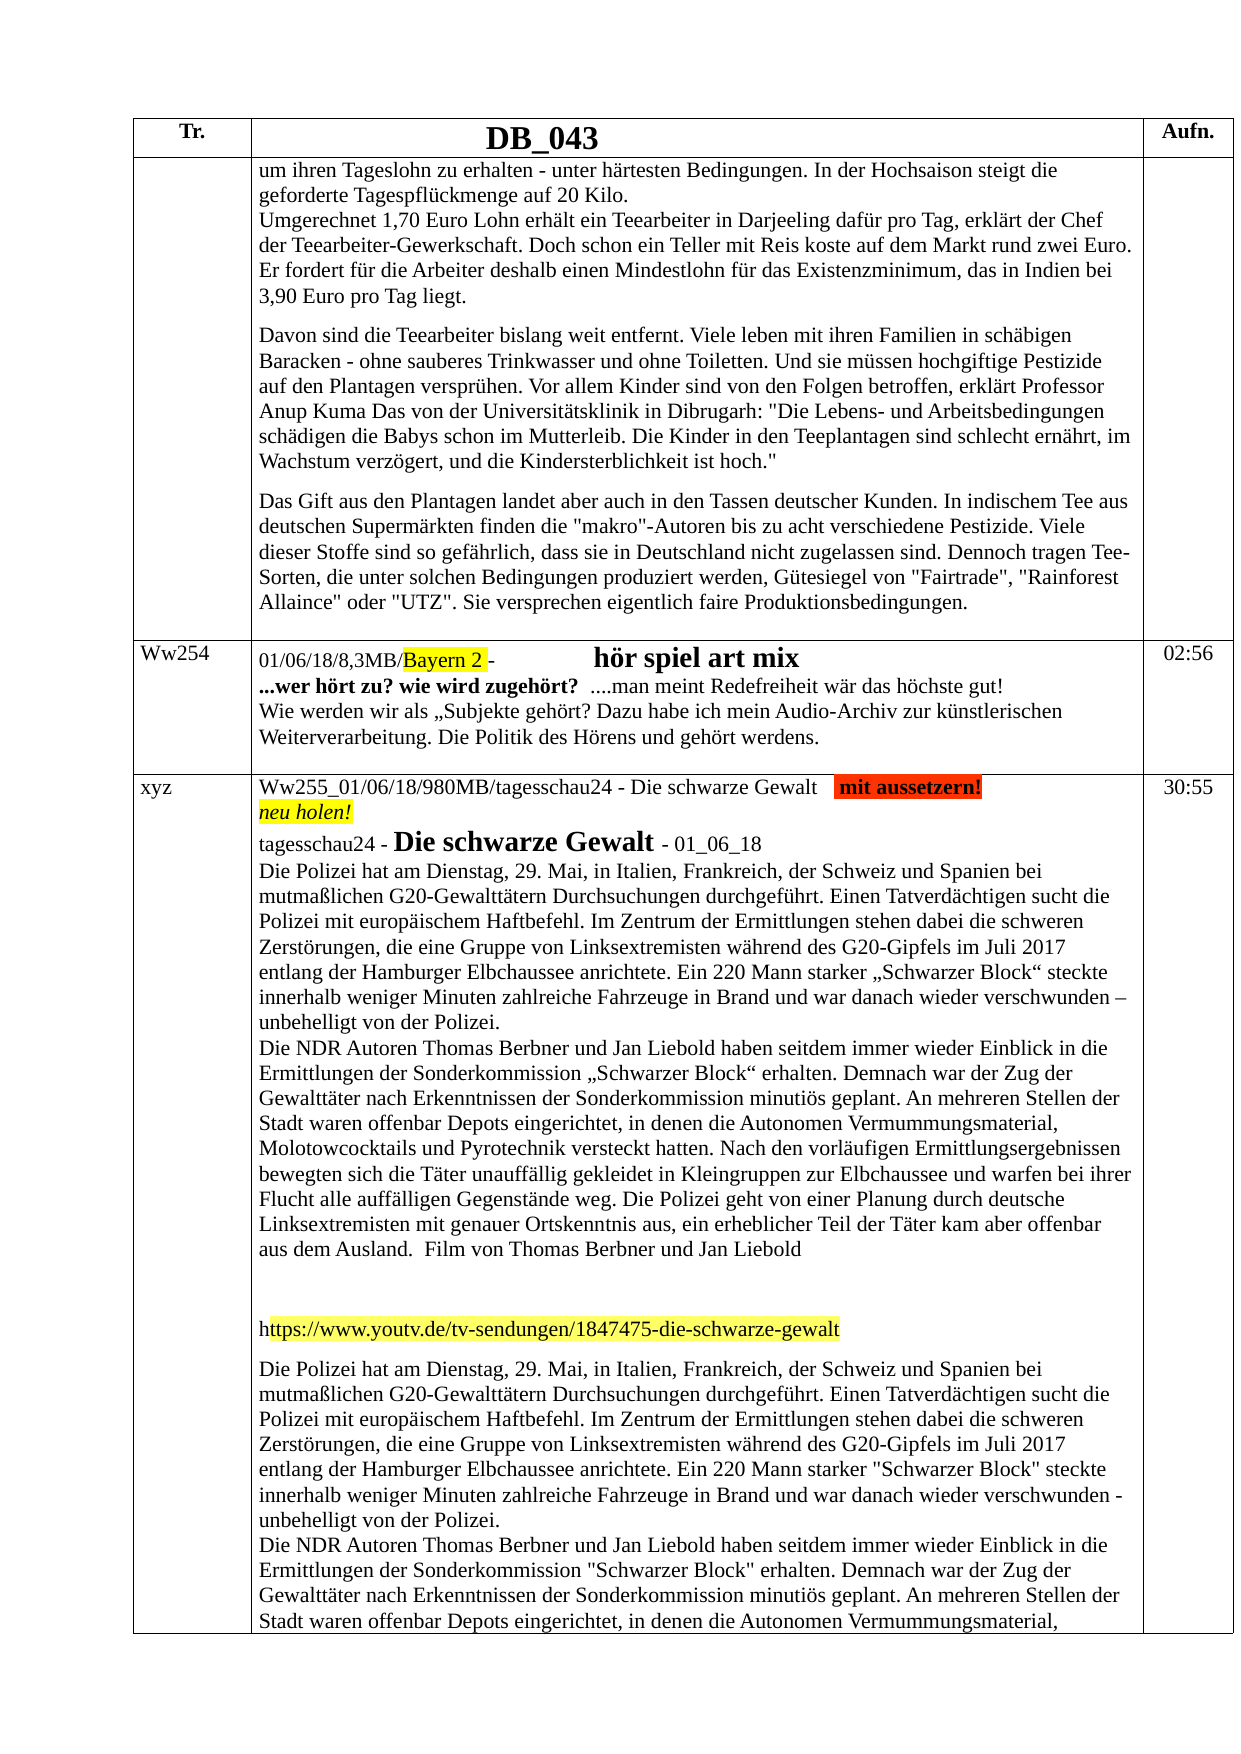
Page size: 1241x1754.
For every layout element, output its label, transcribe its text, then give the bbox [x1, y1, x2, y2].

table_cell Ww254 [134, 641, 251, 774]
table_cell um ihren Tageslohn zu erhalten - unter härtesten Bedingungen. In der Hochsaison steigt die geforderte Tagespflückmenge auf 20 Kilo. Umgerechnet 1,70 Euro Lohn erhält ein Teearbeiter in Darjeeling dafür pro Tag, erklärt der Chef der Teearbeiter-Gewerkschaft. Doch schon ein Teller mit Reis koste auf dem Markt rund zwei Euro. Er fordert für die Arbeiter deshalb einen Mindestlohn für das Existenzminimum, das in Indien bei 3,90 Euro pro Tag liegt. Davon sind die Teearbeiter bislang weit entfernt. Viele leben mit ihren Familien in schäbigen Baracken - ohne sauberes Trinkwasser und ohne Toiletten. Und sie müssen hochgiftige Pestizide auf den Plantagen versprühen. Vor allem Kinder sind von den Folgen betroffen, erklärt Professor Anup Kuma Das von der Universitätsklinik in Dibrugarh: "Die Lebens- und Arbeitsbedingungen schädigen die Babys schon im Mutterleib. Die Kinder in den Teeplantagen sind schlecht ernährt, im Wachstum verzögert, und die Kindersterblichkeit ist hoch." Das Gift aus den Plantagen landet aber auch in den Tassen deutscher Kunden. In indischem Tee aus deutschen Supermärkten finden die "makro"-Autoren bis zu acht verschiedene Pestizide. Viele dieser Stoffe sind so gefährlich, dass sie in Deutschland nicht zugelassen sind. Dennoch tragen Tee-Sorten, die unter solchen Bedingungen produziert werden, Gütesiegel von "Fairtrade", "Rainforest Allaince" oder "UTZ". Sie versprechen eigentlich faire Produktionsbedingungen. [252, 158, 1143, 639]
table_cell 02:56 [1144, 641, 1233, 774]
table_header Aufn. [1144, 119, 1233, 157]
table_cell 30:55 [1144, 775, 1233, 1633]
table_cell [134, 158, 251, 639]
table_header DB_043 [252, 119, 1143, 157]
table_header Tr. [134, 119, 251, 157]
table_cell 01/06/18/8,3MB/Bayern 2 - hör spiel art mix ...wer hört zu? wie wird zugehört? ....man meint Redefreiheit wär das höchste gut! Wie werden wir als „Subjekte gehört? Dazu habe ich mein Audio-Archiv zur künstlerischen Weiterverarbeitung. Die Politik des Hörens und gehört werdens. [252, 641, 1143, 774]
table_cell [1144, 158, 1233, 639]
table_cell xyz [134, 775, 251, 1633]
table_cell Ww255_01/06/18/980MB/tagesschau24 - Die schwarze Gewalt mit aussetzern! neu holen! tagesschau24 - Die schwarze Gewalt - 01_06_18 Die Polizei hat am Dienstag, 29. Mai, in Italien, Frankreich, der Schweiz und Spanien bei mutmaßlichen G20-Gewalttätern Durchsuchungen durchgeführt. Einen Tatverdächtigen sucht die Polizei mit europäischem Haftbefehl. Im Zentrum der Ermittlungen stehen dabei die schweren Zerstörungen, die eine Gruppe von Linksextremisten während des G20-Gipfels im Juli 2017 entlang der Hamburger Elbchaussee anrichtete. Ein 220 Mann starker „Schwarzer Block“ steckte innerhalb weniger Minuten zahlreiche Fahrzeuge in Brand und war danach wieder verschwunden – unbehelligt von der Polizei. Die NDR Autoren Thomas Berbner und Jan Liebold haben seitdem immer wieder Einblick in die Ermittlungen der Sonderkommission „Schwarzer Block“ erhalten. Demnach war der Zug der Gewalttäter nach Erkenntnissen der Sonderkommission minutiös geplant. An mehreren Stellen der Stadt waren offenbar Depots eingerichtet, in denen die Autonomen Vermummungsmaterial, Molotowcocktails und Pyrotechnik versteckt hatten. Nach den vorläufigen Ermittlungsergebnissen bewegten sich die Täter unauffällig gekleidet in Kleingruppen zur Elbchaussee und warfen bei ihrer Flucht alle auffälligen Gegenstände weg. Die Polizei geht von einer Planung durch deutsche Linksextremisten mit genauer Ortskenntnis aus, ein erheblicher Teil der Täter kam aber offenbar aus dem Ausland. Film von Thomas Berbner und Jan Liebold https://www.youtv.de/tv-sendungen/1847475-die-schwarze-gewalt Die Polizei hat am Dienstag, 29. Mai, in Italien, Frankreich, der Schweiz und Spanien bei mutmaßlichen G20-Gewalttätern Durchsuchungen durchgeführt. Einen Tatverdächtigen sucht die Polizei mit europäischem Haftbefehl. Im Zentrum der Ermittlungen stehen dabei die schweren Zerstörungen, die eine Gruppe von Linksextremisten während des G20-Gipfels im Juli 2017 entlang der Hamburger Elbchaussee anrichtete. Ein 220 Mann starker "Schwarzer Block" steckte innerhalb weniger Minuten zahlreiche Fahrzeuge in Brand und war danach wieder verschwunden - unbehelligt von der Polizei. Die NDR Autoren Thomas Berbner und Jan Liebold haben seitdem immer wieder Einblick in die Ermittlungen der Sonderkommission "Schwarzer Block" erhalten. Demnach war der Zug der Gewalttäter nach Erkenntnissen der Sonderkommission minutiös geplant. An mehreren Stellen der Stadt waren offenbar Depots eingerichtet, in denen die Autonomen Vermummungsmaterial, [252, 775, 1143, 1633]
